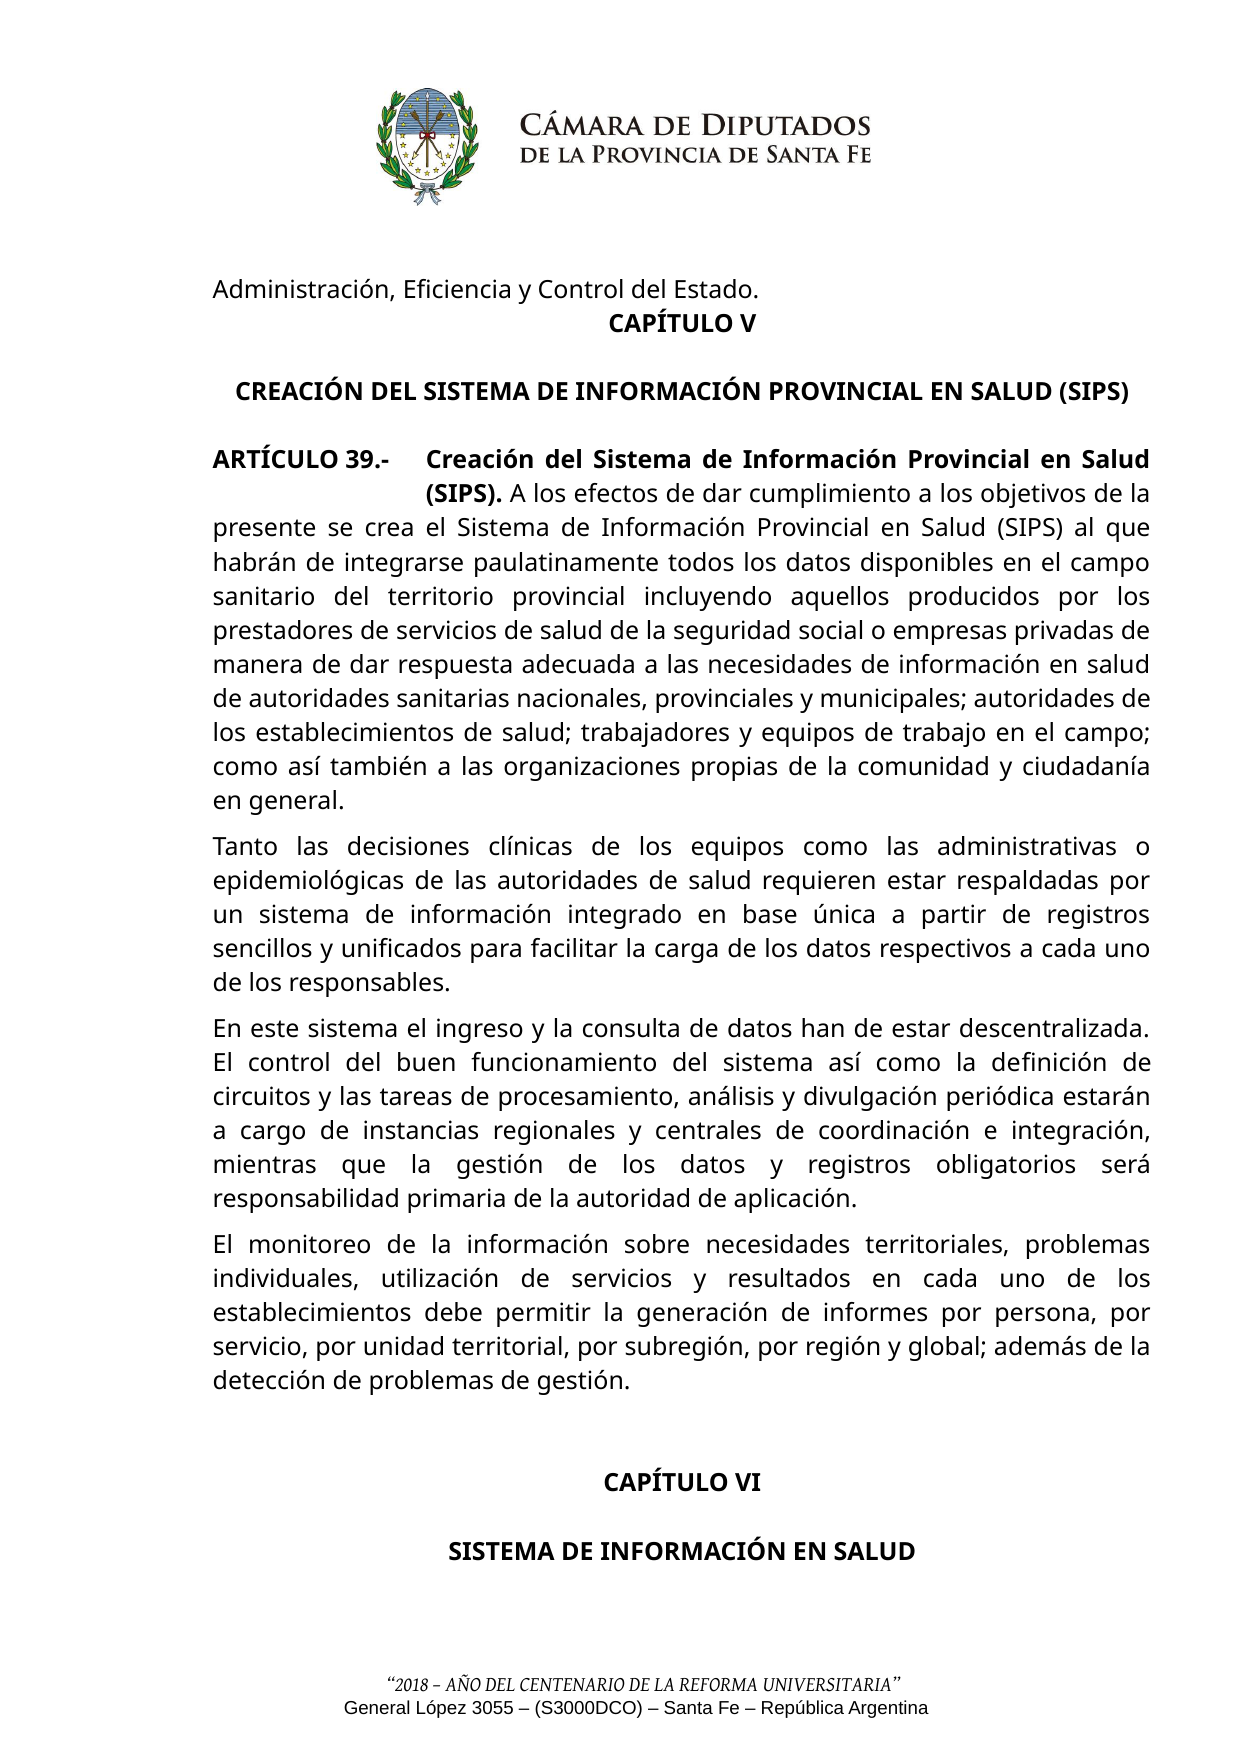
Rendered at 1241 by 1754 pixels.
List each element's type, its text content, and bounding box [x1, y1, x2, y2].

picture [376, 88, 871, 210]
text Administración, Eficiencia y Control del Estado. [212, 272, 1152, 306]
text En este sistema el ingreso y la consulta de datos han de estar descentralizada. El control del buen funcionamiento del sistema así como la deﬁnición de circuitos y las tareas de procesamiento, análisis y divulgación periódica estarán a cargo de instancias regionales y centrales de coordinación e integración, mientras que la gestión de los datos y registros obligatorios será responsabilidad primaria de la autoridad de aplicación. [212, 1011, 1152, 1215]
table_header ARTÍCULO 39.- [213, 442, 426, 492]
text CAPÍTULO V [212, 306, 1152, 340]
text El monitoreo de la información sobre necesidades territoriales, problemas individuales, utilización de servicios y resultados en cada uno de los establecimientos debe permitir la generación de informes por persona, por servicio, por unidad territorial, por subregión, por región y global; además de la detección de problemas de gestión. [212, 1227, 1152, 1397]
text SISTEMA DE INFORMACIÓN EN SALUD [212, 1533, 1152, 1567]
text Creación del Sistema de Información Provincial en Salud (SIPS). A los efectos de dar cumplimiento a los objetivos de la presente se crea el Sistema de Información Provincial en Salud (SIPS) al que habrán de integrarse paulatinamente todos los datos disponibles en el campo sanitario del territorio provincial incluyendo aquellos producidos por los prestadores de servicios de salud de la seguridad social o empresas privadas de manera de dar respuesta adecuada a las necesidades de información en salud de autoridades sanitarias nacionales, provinciales y municipales; autoridades de los establecimientos de salud; trabajadores y equipos de trabajo en el campo; como así también a las organizaciones propias de la comunidad y ciudadanía en general. [212, 442, 1152, 817]
text CAPÍTULO VI [212, 1465, 1152, 1499]
text CREACIÓN DEL SISTEMA DE INFORMACIÓN PROVINCIAL EN SALUD (SIPS) [212, 374, 1152, 408]
text Tanto las decisiones clínicas de los equipos como las administrativas o epidemiológicas de las autoridades de salud requieren estar respaldadas por un sistema de información integrado en base única a partir de registros sencillos y unificados para facilitar la carga de los datos respectivos a cada uno de los responsables. [212, 828, 1152, 999]
